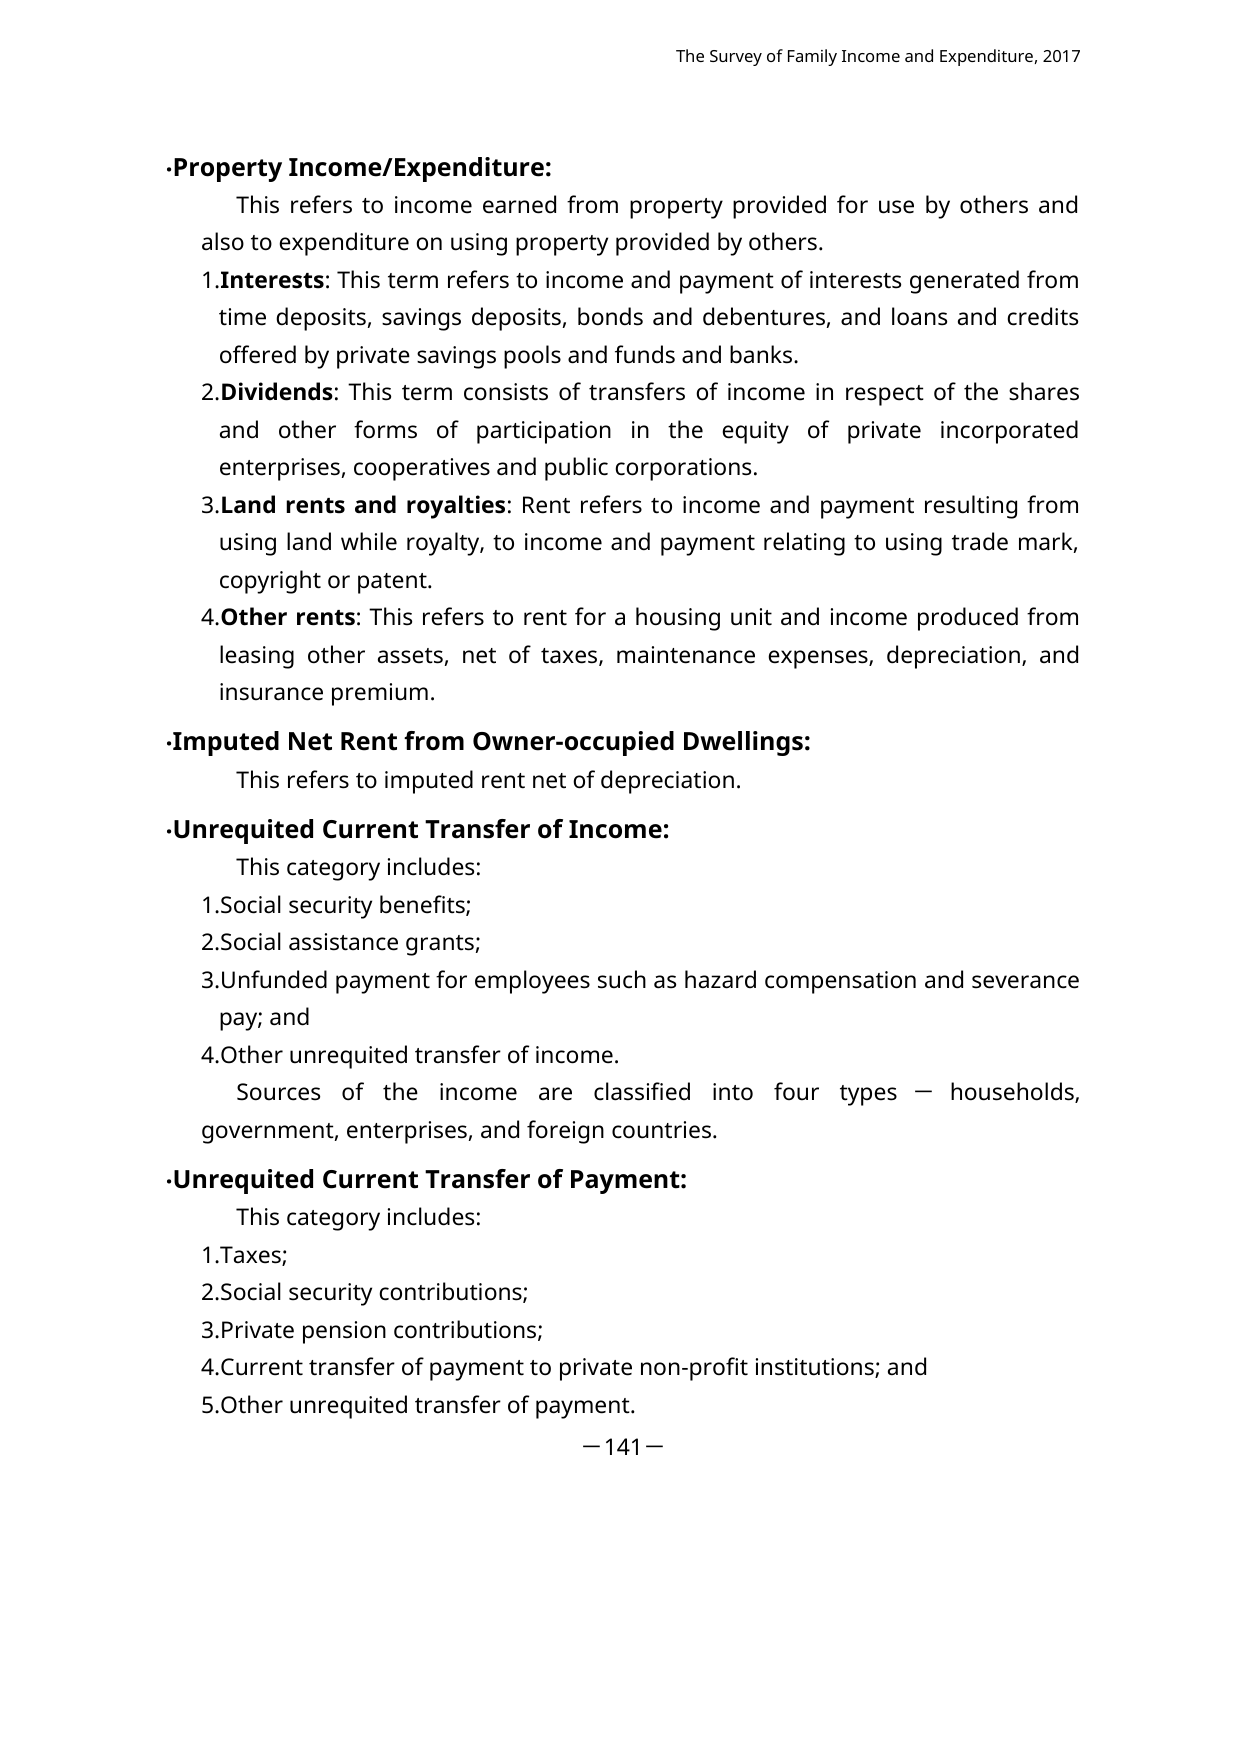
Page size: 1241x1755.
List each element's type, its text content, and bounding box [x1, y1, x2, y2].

text 3.Private pension contributions; [201, 1308, 1081, 1346]
text 1.Interests: This term refers to income and payment of interests generated from time deposits, savings deposits, bonds and debentures, and loans and credits offered by private savings pools and funds and banks. [201, 258, 1081, 371]
text This category includes: [201, 846, 1081, 883]
text 3.Unfunded payment for employees such as hazard compensation and severance pay; and [201, 958, 1081, 1033]
text 2.Social assistance grants; [201, 921, 1081, 958]
text ‧Imputed Net Rent from Owner-occupied Dwellings: [165, 721, 1081, 758]
text 2.Social security contributions; [201, 1271, 1081, 1308]
text 2.Dividends: This term consists of transfers of income in respect of the shares and other forms of participation in the equity of private incorporated enterprises, cooperatives and public corporations. [201, 371, 1081, 483]
text Sources of the income are classified into four types－households, government, enterprises, and foreign countries. [201, 1071, 1081, 1146]
text This refers to imputed rent net of depreciation. [201, 758, 1081, 796]
text 3.Land rents and royalties: Rent refers to income and payment resulting from using land while royalty, to income and payment relating to using trade mark, copyright or patent. [201, 483, 1081, 596]
text 5.Other unrequited transfer of payment. [201, 1383, 1081, 1421]
text ‧Unrequited Current Transfer of Income: [165, 808, 1081, 846]
text 4.Other unrequited transfer of income. [201, 1033, 1081, 1071]
text 4.Other rents: This refers to rent for a housing unit and income produced from leasing other assets, net of taxes, maintenance expenses, depreciation, and insurance premium. [201, 596, 1081, 708]
text This refers to income earned from property provided for use by others and also to expenditure on using property provided by others. [201, 183, 1081, 258]
text ‧Property Income/Expenditure: [165, 148, 1081, 183]
text This category includes: [201, 1196, 1081, 1233]
text 4.Current transfer of payment to private non-profit institutions; and [201, 1346, 1081, 1383]
text 1.Social security benefits; [201, 883, 1081, 921]
text 1.Taxes; [201, 1233, 1081, 1271]
text ‧Unrequited Current Transfer of Payment: [165, 1158, 1081, 1196]
